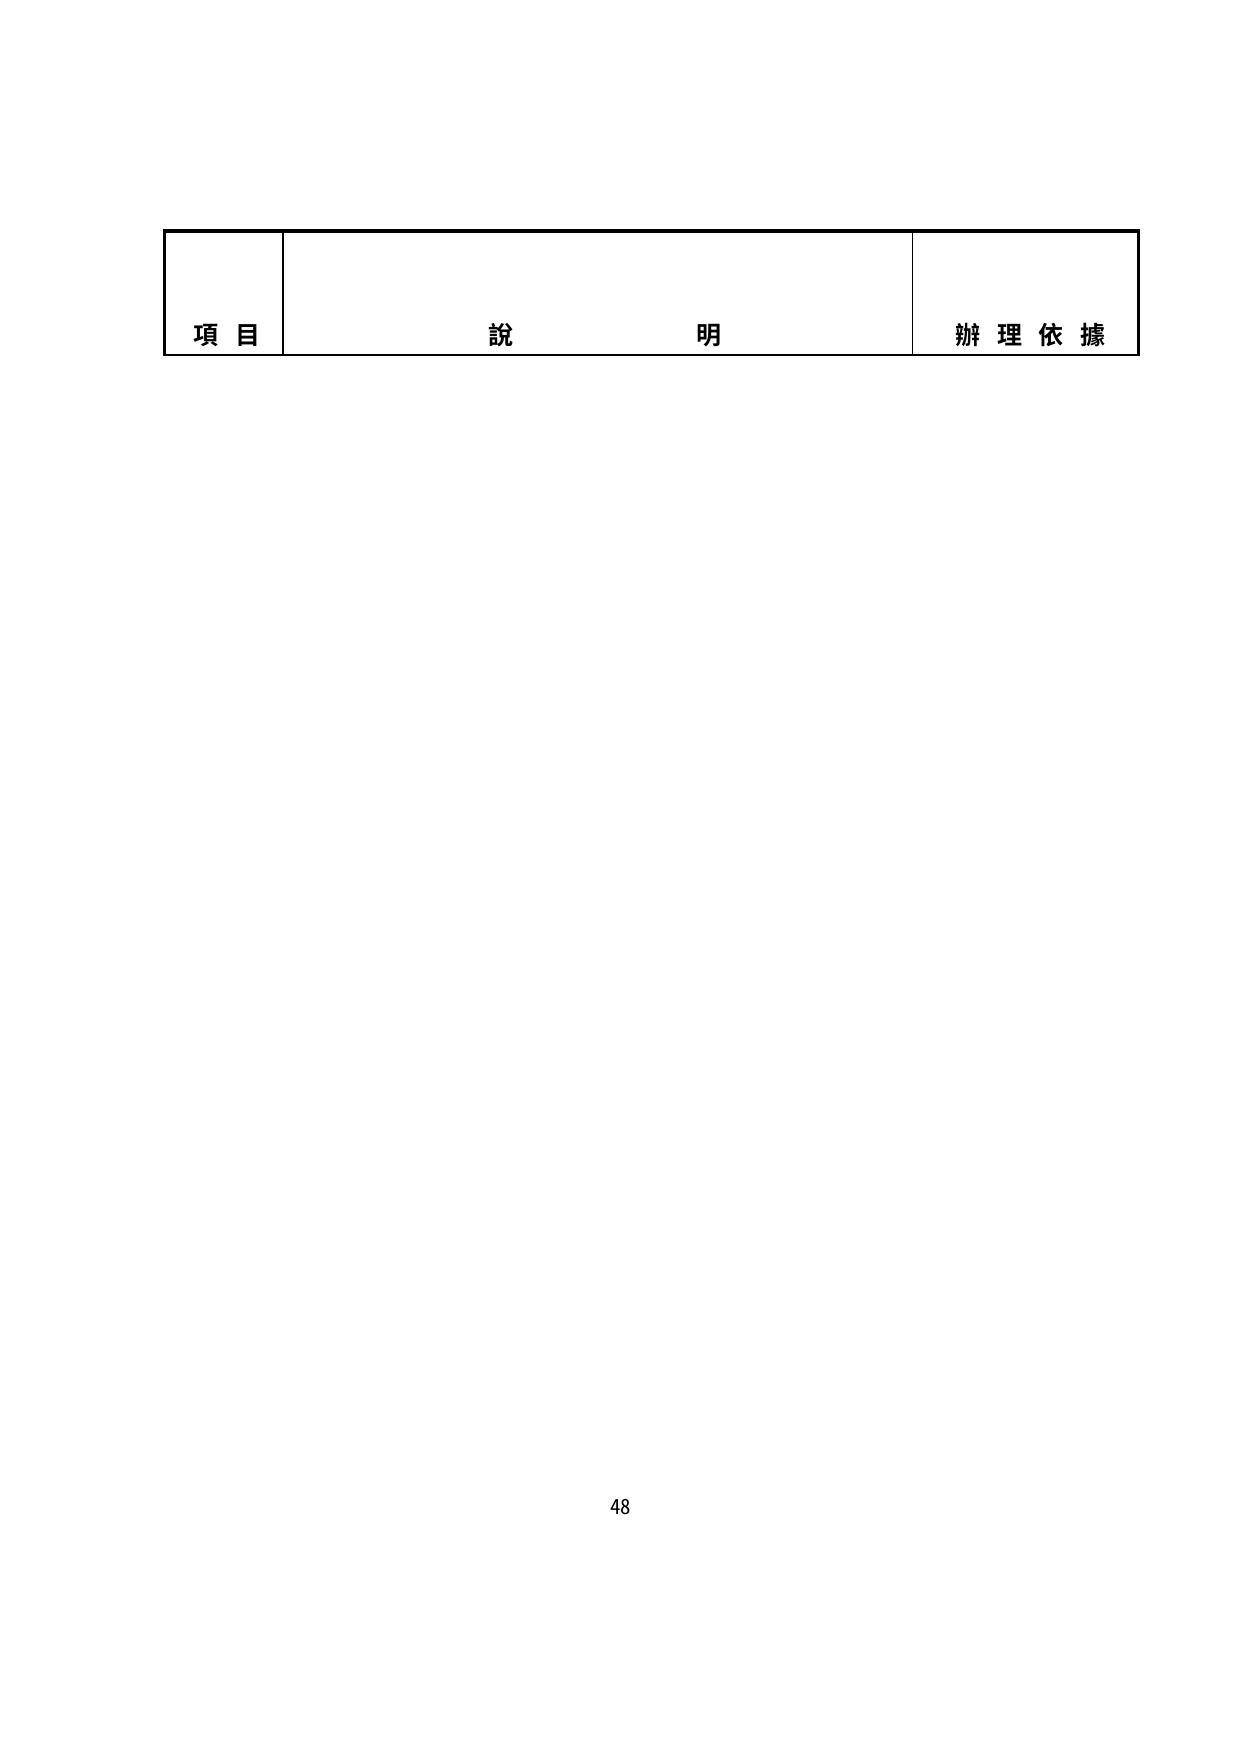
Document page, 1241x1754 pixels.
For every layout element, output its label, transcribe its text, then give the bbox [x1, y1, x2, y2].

table_header 說 明 [284, 233, 912, 354]
table_header 辦理依據 [913, 233, 1137, 354]
table_header 項目 [166, 233, 282, 354]
